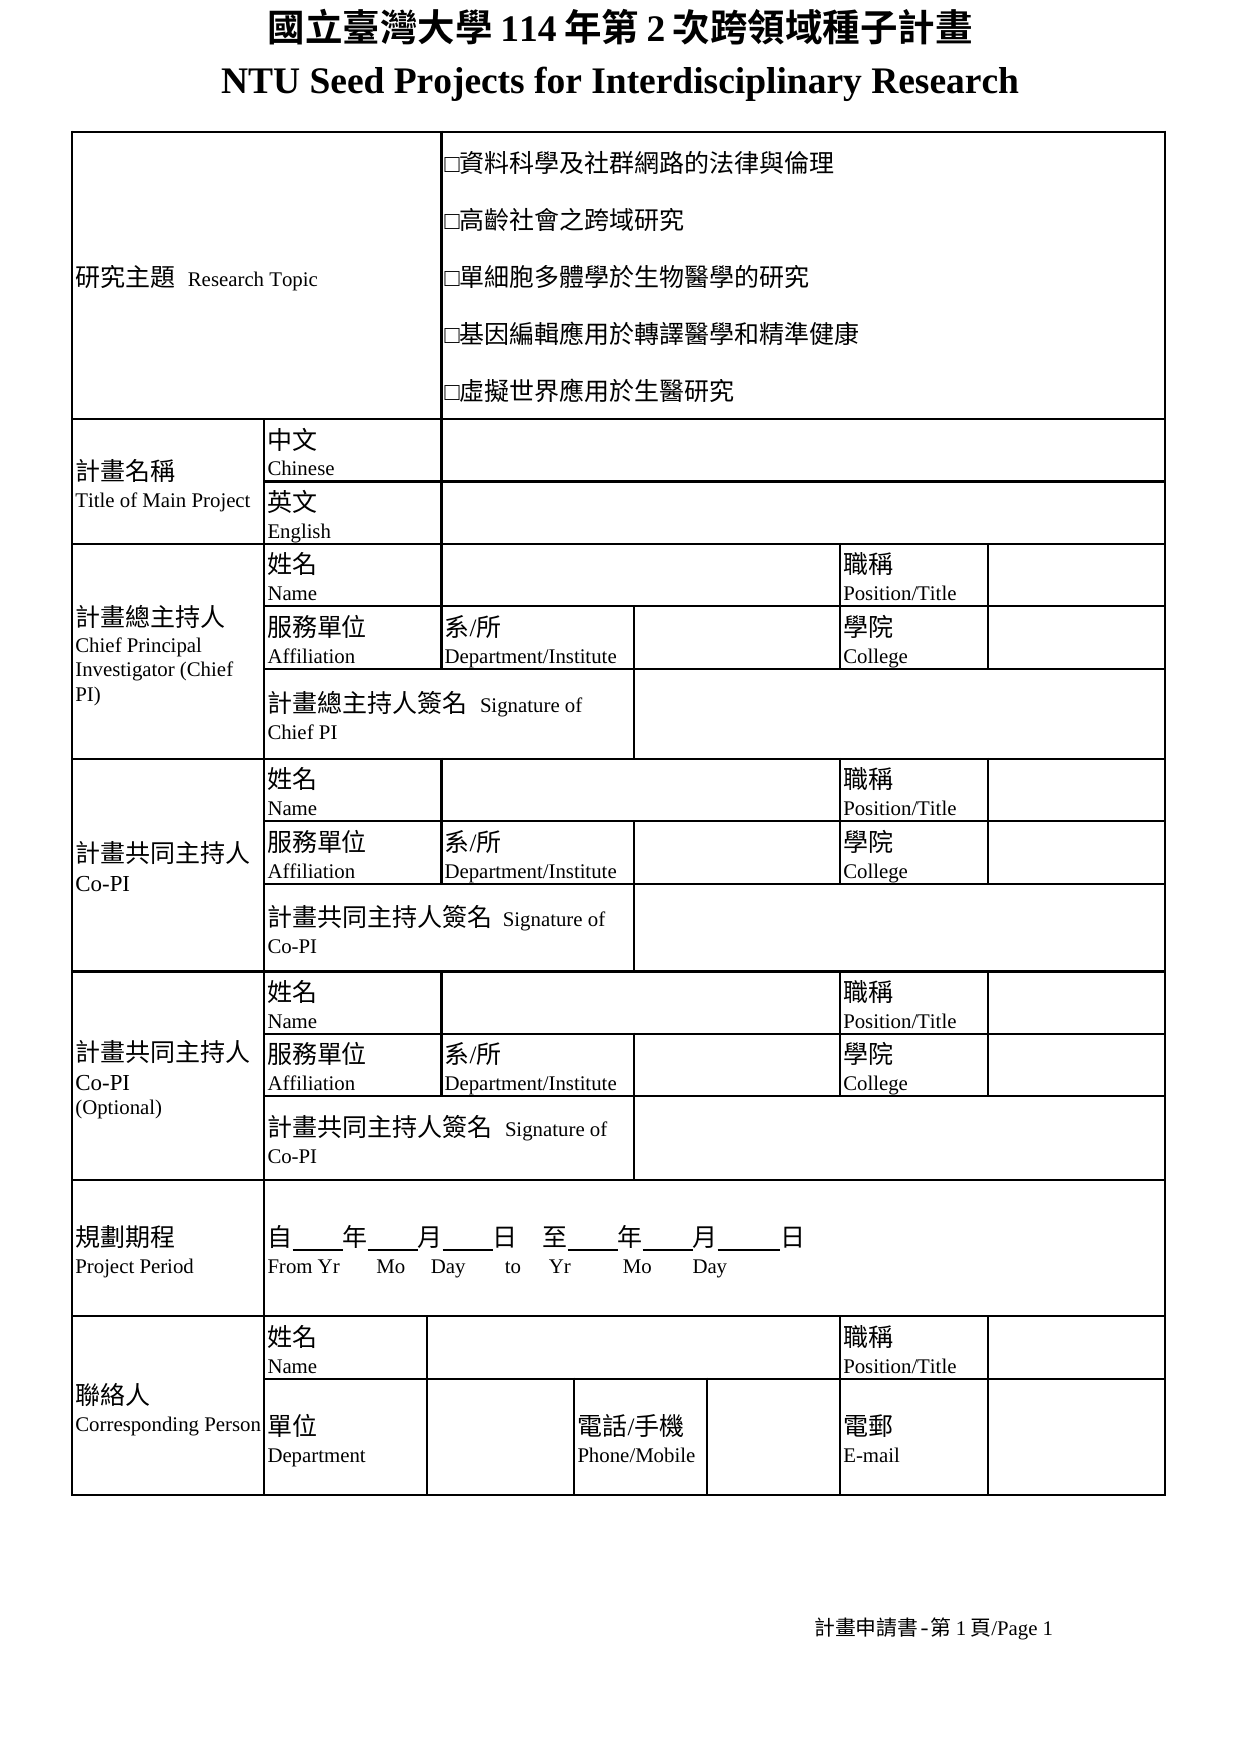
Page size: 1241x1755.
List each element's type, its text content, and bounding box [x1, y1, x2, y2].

table_cell 電話/手機 Phone/Mobile [575, 1380, 706, 1494]
table_cell [989, 760, 1164, 820]
table_cell [989, 607, 1164, 668]
table_cell [708, 1380, 839, 1494]
table_cell 規劃期程 Project Period [73, 1181, 263, 1315]
table_cell 計畫共同主持人簽名 Signature of Co-PI [265, 1097, 633, 1179]
table_cell [443, 545, 839, 605]
table_cell 學院 College [841, 822, 987, 883]
table_cell 英文 English [265, 483, 440, 543]
table_cell 中文 Chinese [265, 420, 440, 480]
table_cell 學院 College [841, 607, 987, 668]
table_cell [989, 545, 1164, 605]
table_cell [989, 822, 1164, 883]
table_cell [443, 973, 839, 1033]
table_cell 職稱 Position/Title [841, 1317, 987, 1378]
table_cell [443, 483, 1164, 543]
table_cell 電郵 E-mail [841, 1380, 987, 1494]
table_cell [635, 822, 839, 883]
table_cell 自 年 月 日 至 年 月 日 From Yr Mo Day to Yr Mo Day [265, 1181, 1164, 1315]
table_header 研究主題 Research Topic [73, 133, 440, 418]
table_cell [635, 670, 1164, 758]
table_cell 計畫總主持人 Chief Principal Investigator (Chief PI) [73, 545, 263, 758]
table_cell 計畫名稱 Title of Main Project [73, 420, 263, 543]
table_cell [635, 885, 1164, 970]
table_cell [989, 1380, 1164, 1494]
table_cell 職稱 Position/Title [841, 973, 987, 1033]
table_cell 姓名 Name [265, 760, 440, 820]
table_cell [635, 1097, 1164, 1179]
table_cell [635, 1035, 839, 1095]
table_cell 聯絡人 Corresponding Person [73, 1317, 263, 1494]
text 國立臺灣大學114年第2次跨領域種子計畫 [187, 0, 1053, 52]
table_cell [989, 1317, 1164, 1378]
table_cell 學院 College [841, 1035, 987, 1095]
table_cell 計畫共同主持人 Co-PI [73, 760, 263, 970]
text NTU Seed Projects for Interdisciplinary Research [187, 52, 1053, 104]
table_cell 職稱 Position/Title [841, 760, 987, 820]
table_cell [989, 1035, 1164, 1095]
table_cell 計畫共同主持人簽名 Signature of Co-PI [265, 885, 633, 970]
table_cell [989, 973, 1164, 1033]
table_cell 系/所 Department/Institute [443, 1035, 633, 1095]
table_cell [443, 760, 839, 820]
table_cell [443, 420, 1164, 480]
table_cell 職稱 Position/Title [841, 545, 987, 605]
table_cell 系/所 Department/Institute [443, 607, 633, 668]
table_cell 單位 Department [265, 1380, 426, 1494]
table_cell [428, 1317, 839, 1378]
table_cell 服務單位 Affiliation [265, 822, 440, 883]
table_cell 系/所 Department/Institute [443, 822, 633, 883]
table_cell [635, 607, 839, 668]
table_cell 計畫總主持人簽名 Signature of Chief PI [265, 670, 633, 758]
table_cell 計畫共同主持人 Co-PI (Optional) [73, 973, 263, 1179]
table_cell [428, 1380, 573, 1494]
table_cell 服務單位 Affiliation [265, 1035, 440, 1095]
table_cell 姓名 Name [265, 545, 440, 605]
table_cell 服務單位 Affiliation [265, 607, 440, 668]
table_cell 姓名 Name [265, 1317, 426, 1378]
table_cell 姓名 Name [265, 973, 440, 1033]
table_header □資料科學及社群網路的法律與倫理 □高齡社會之跨域研究 □單細胞多體學於生物醫學的研究 □基因編輯應用於轉譯醫學和精準健康 □虛擬世界應用於生醫研究 [443, 133, 1164, 418]
